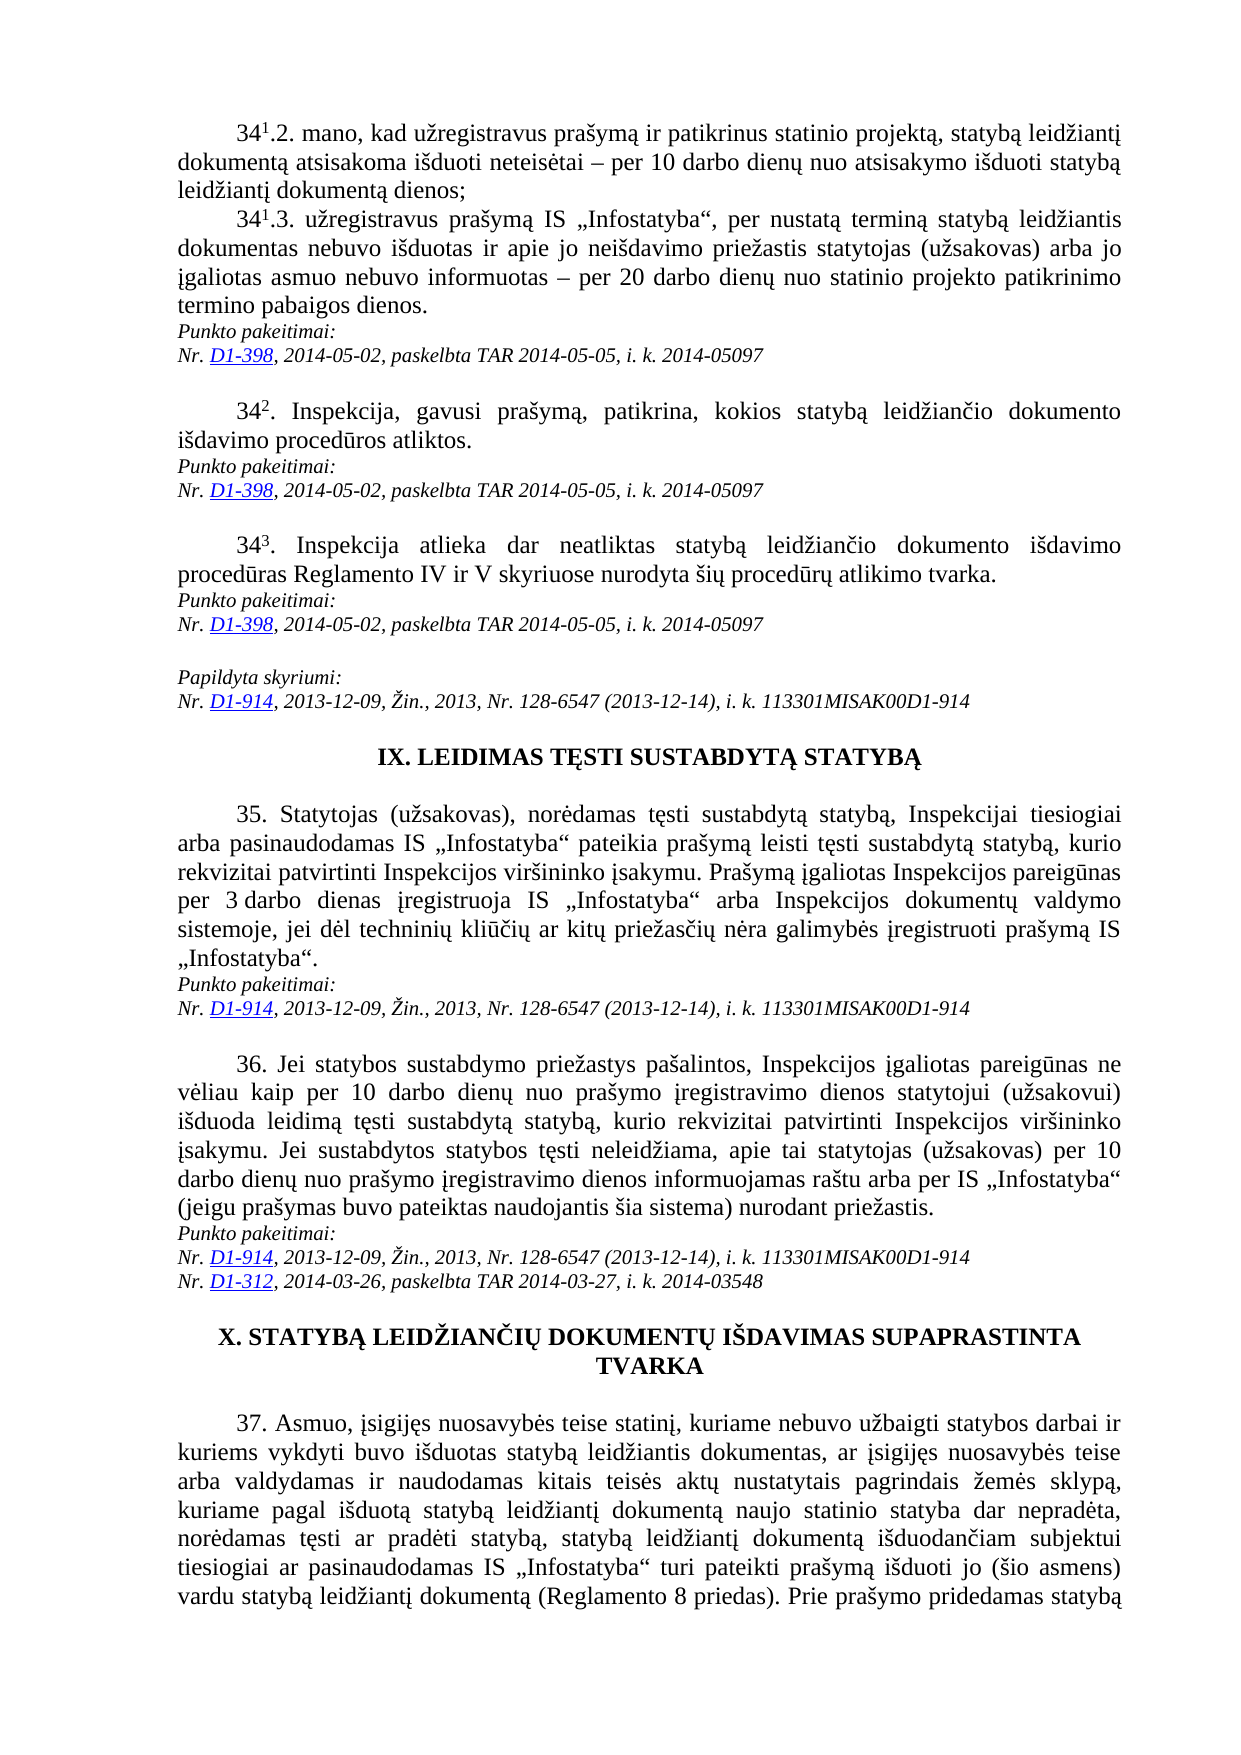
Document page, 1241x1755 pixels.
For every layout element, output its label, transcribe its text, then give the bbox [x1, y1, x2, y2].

text IX. LEIDIMAS TĘSTI SUSTABDYTĄ STATYBĄ [177, 742, 1122, 771]
text 341.3. užregistravus prašymą IS „Infostatyba“, per nustatą terminą statybą leidžiantis dokumentas nebuvo išduotas ir apie jo neišdavimo priežastis statytojas (užsakovas) arba jo įgaliotas asmuo nebuvo informuotas – per 20 darbo dienų nuo statinio projekto patikrinimo termino pabaigos dienos. [177, 204, 1122, 319]
text Punkto pakeitimai: [177, 1221, 1122, 1245]
text 37. Asmuo, įsigijęs nuosavybės teise statinį, kuriame nebuvo užbaigti statybos darbai ir kuriems vykdyti buvo išduotas statybą leidžiantis dokumentas, ar įsigijęs nuosavybės teise arba valdydamas ir naudodamas kitais teisės aktų nustatytais pagrindais žemės sklypą, kuriame pagal išduotą statybą leidžiantį dokumentą naujo statinio statyba dar nepradėta, norėdamas tęsti ar pradėti statybą, statybą leidžiantį dokumentą išduodančiam subjektui tiesiogiai ar pasinaudodamas IS „Infostatyba“ turi pateikti prašymą išduoti jo (šio asmens) vardu statybą leidžiantį dokumentą (Reglamento 8 priedas). Prie prašymo pridedamas statybą [177, 1408, 1122, 1610]
text Nr. D1-914, 2013-12-09, Žin., 2013, Nr. 128-6547 (2013-12-14), i. k. 113301MISAK00D1-914 [177, 689, 1122, 713]
text Papildyta skyriumi: [177, 665, 1122, 689]
text 343. Inspekcija atlieka dar neatliktas statybą leidžiančio dokumento išdavimo procedūras Reglamento IV ir V skyriuose nurodyta šių procedūrų atlikimo tvarka. [177, 531, 1122, 588]
text 342. Inspekcija, gavusi prašymą, patikrina, kokios statybą leidžiančio dokumento išdavimo procedūros atliktos. [177, 396, 1122, 454]
text 35. Statytojas (užsakovas), norėdamas tęsti sustabdytą statybą, Inspekcijai tiesiogiai arba pasinaudodamas IS „Infostatyba“ pateikia prašymą leisti tęsti sustabdytą statybą, kurio rekvizitai patvirtinti Inspekcijos viršininko įsakymu. Prašymą įgaliotas Inspekcijos pareigūnas per 3 darbo dienas įregistruoja IS „Infostatyba“ arba Inspekcijos dokumentų valdymo sistemoje, jei dėl techninių kliūčių ar kitų priežasčių nėra galimybės įregistruoti prašymą IS „Infostatyba“. [177, 799, 1122, 972]
text Nr. D1-398, 2014-05-02, paskelbta TAR 2014-05-05, i. k. 2014-05097 [177, 343, 1122, 367]
text Punkto pakeitimai: [177, 454, 1122, 478]
text X. STATYBĄ LEIDŽIANČIŲ DOKUMENTŲ IŠDAVIMAS SUPAPRASTINTA TVARKA [177, 1322, 1122, 1380]
text Punkto pakeitimai: [177, 588, 1122, 612]
text 36. Jei statybos sustabdymo priežastys pašalintos, Inspekcijos įgaliotas pareigūnas ne vėliau kaip per 10 darbo dienų nuo prašymo įregistravimo dienos statytojui (užsakovui) išduoda leidimą tęsti sustabdytą statybą, kurio rekvizitai patvirtinti Inspekcijos viršininko įsakymu. Jei sustabdytos statybos tęsti neleidžiama, apie tai statytojas (užsakovas) per 10 darbo dienų nuo prašymo įregistravimo dienos informuojamas raštu arba per IS „Infostatyba“ (jeigu prašymas buvo pateiktas naudojantis šia sistema) nurodant priežastis. [177, 1049, 1122, 1221]
text Nr. D1-312, 2014-03-26, paskelbta TAR 2014-03-27, i. k. 2014-03548 [177, 1269, 1122, 1293]
text Punkto pakeitimai: [177, 972, 1122, 996]
text Nr. D1-914, 2013-12-09, Žin., 2013, Nr. 128-6547 (2013-12-14), i. k. 113301MISAK00D1-914 [177, 1245, 1122, 1269]
text 341.2. mano, kad užregistravus prašymą ir patikrinus statinio projektą, statybą leidžiantį dokumentą atsisakoma išduoti neteisėtai – per 10 darbo dienų nuo atsisakymo išduoti statybą leidžiantį dokumentą dienos; [177, 118, 1122, 204]
text Nr. D1-914, 2013-12-09, Žin., 2013, Nr. 128-6547 (2013-12-14), i. k. 113301MISAK00D1-914 [177, 996, 1122, 1020]
text Punkto pakeitimai: [177, 319, 1122, 343]
text Nr. D1-398, 2014-05-02, paskelbta TAR 2014-05-05, i. k. 2014-05097 [177, 478, 1122, 502]
text Nr. D1-398, 2014-05-02, paskelbta TAR 2014-05-05, i. k. 2014-05097 [177, 612, 1122, 636]
